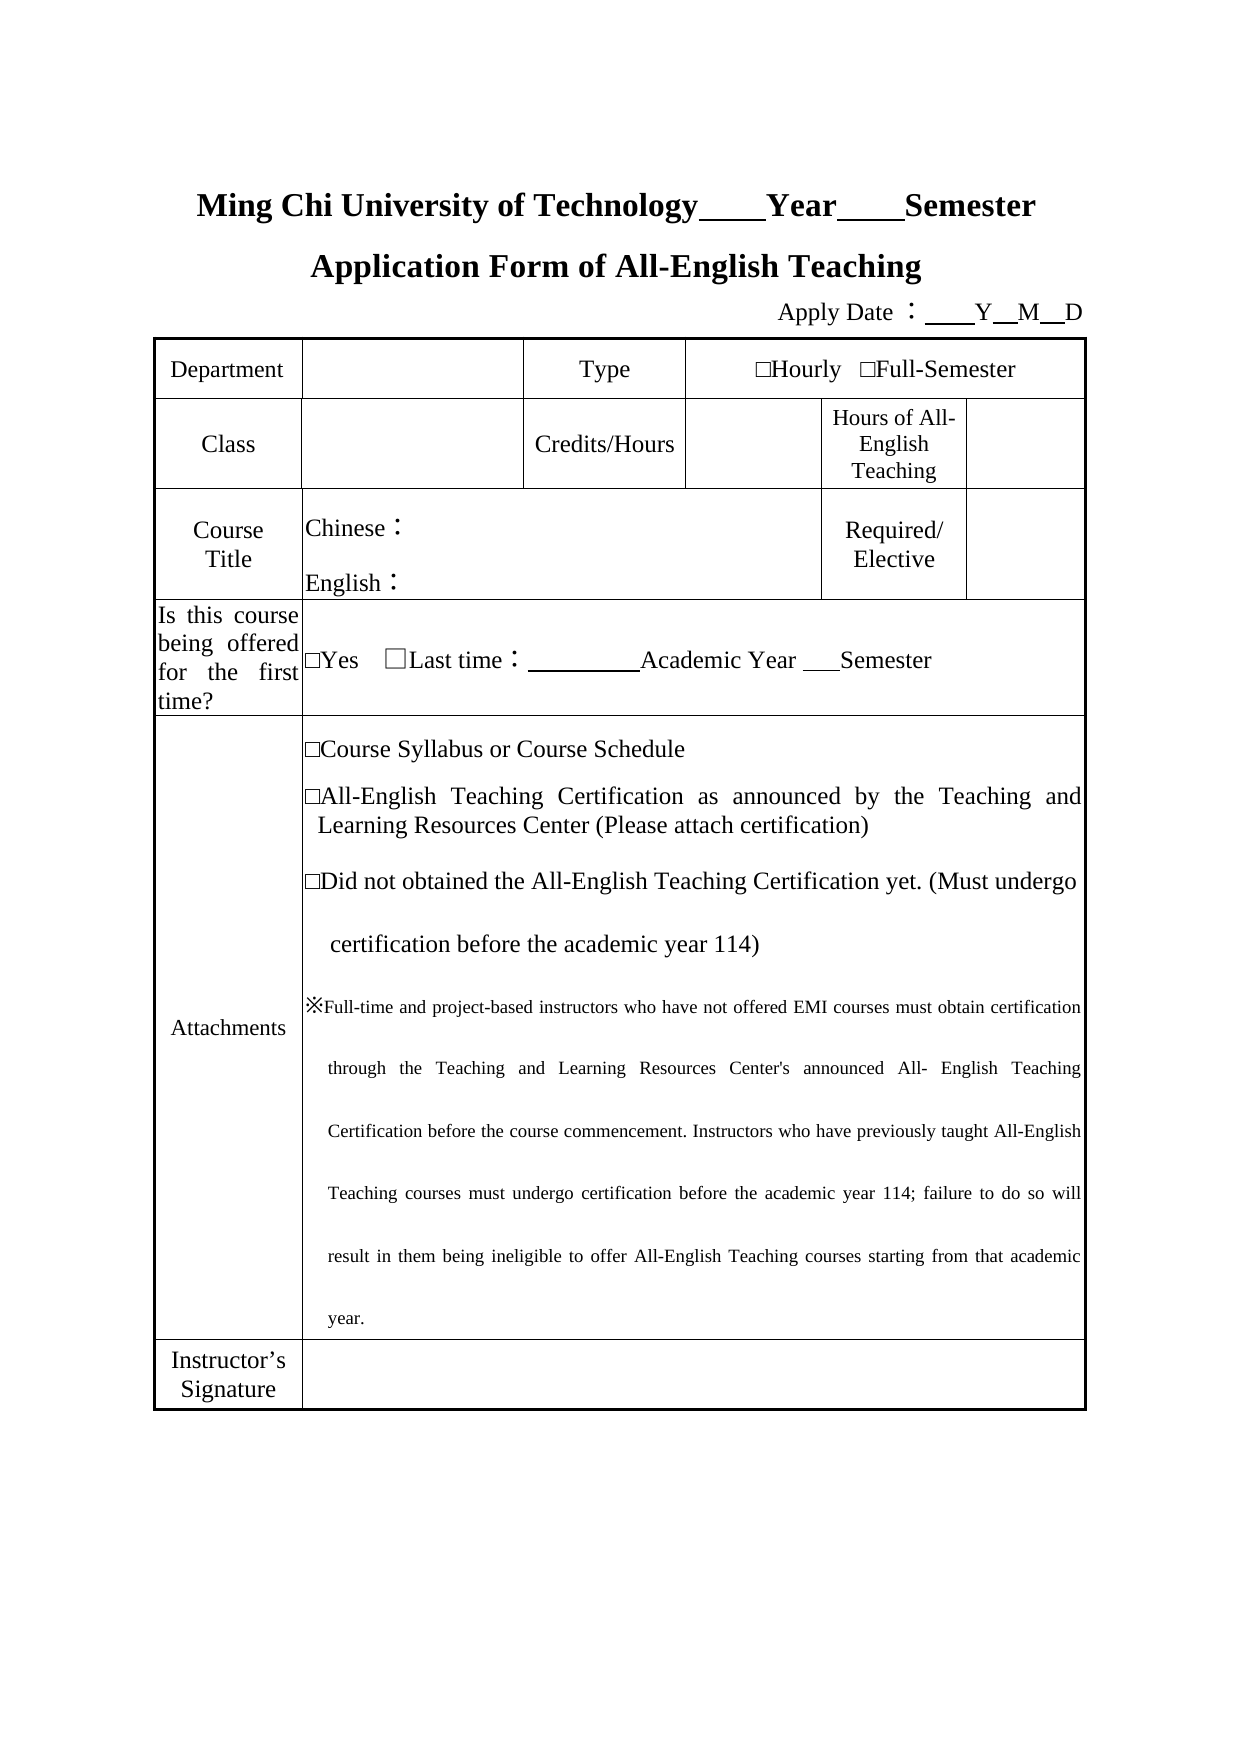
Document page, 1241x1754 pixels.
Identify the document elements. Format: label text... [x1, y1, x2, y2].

table_cell [967, 399, 1084, 488]
table_cell Chinese： English： [303, 489, 821, 599]
table_cell Is this course being offered for the first time? [156, 600, 302, 715]
table_cell Class [156, 399, 301, 488]
table_cell Hours of All-English Teaching [822, 399, 966, 488]
table_cell □Yes □Last time： Academic Year Semester [303, 600, 1084, 715]
table_cell Instructor’s Signature [156, 1340, 302, 1408]
table_cell □Course Syllabus or Course Schedule □All-English Teaching Certification as announced by the Teaching and Learning Resources Center (Please attach certification) □Did not obtained the All-English Teaching Certification yet. (Must undergo certification before the academic year 114) ※Full-time and project-based instructors who have not offered EMI courses must obtain certification through the Teaching and Learning Resources Center's announced All- English Teaching Certification before the course commencement. Instructors who have previously taught All-English Teaching courses must undergo certification before the academic year 114; failure to do so will result in them being ineligible to offer All-English Teaching courses starting from that academic year. [303, 716, 1084, 1339]
table_cell [686, 399, 821, 488]
table_cell Department [156, 340, 302, 398]
table_cell [303, 1340, 1084, 1408]
table_cell □Hourly □Full-Semester [686, 340, 1084, 398]
table_cell Credits/Hours [524, 399, 685, 488]
table_cell [302, 399, 523, 488]
table_cell [967, 489, 1084, 599]
text Application Form of All-English Teaching [177, 224, 1055, 286]
table_header Apply Date ： Y M D [155, 288, 1085, 337]
table_cell Course Title [156, 489, 302, 599]
table_cell Attachments [156, 716, 302, 1339]
table_cell Type [524, 340, 685, 398]
text Ming Chi University of Technology Year Semester [177, 160, 1055, 222]
table_cell [303, 340, 523, 398]
table_cell Required/ Elective [822, 489, 966, 599]
